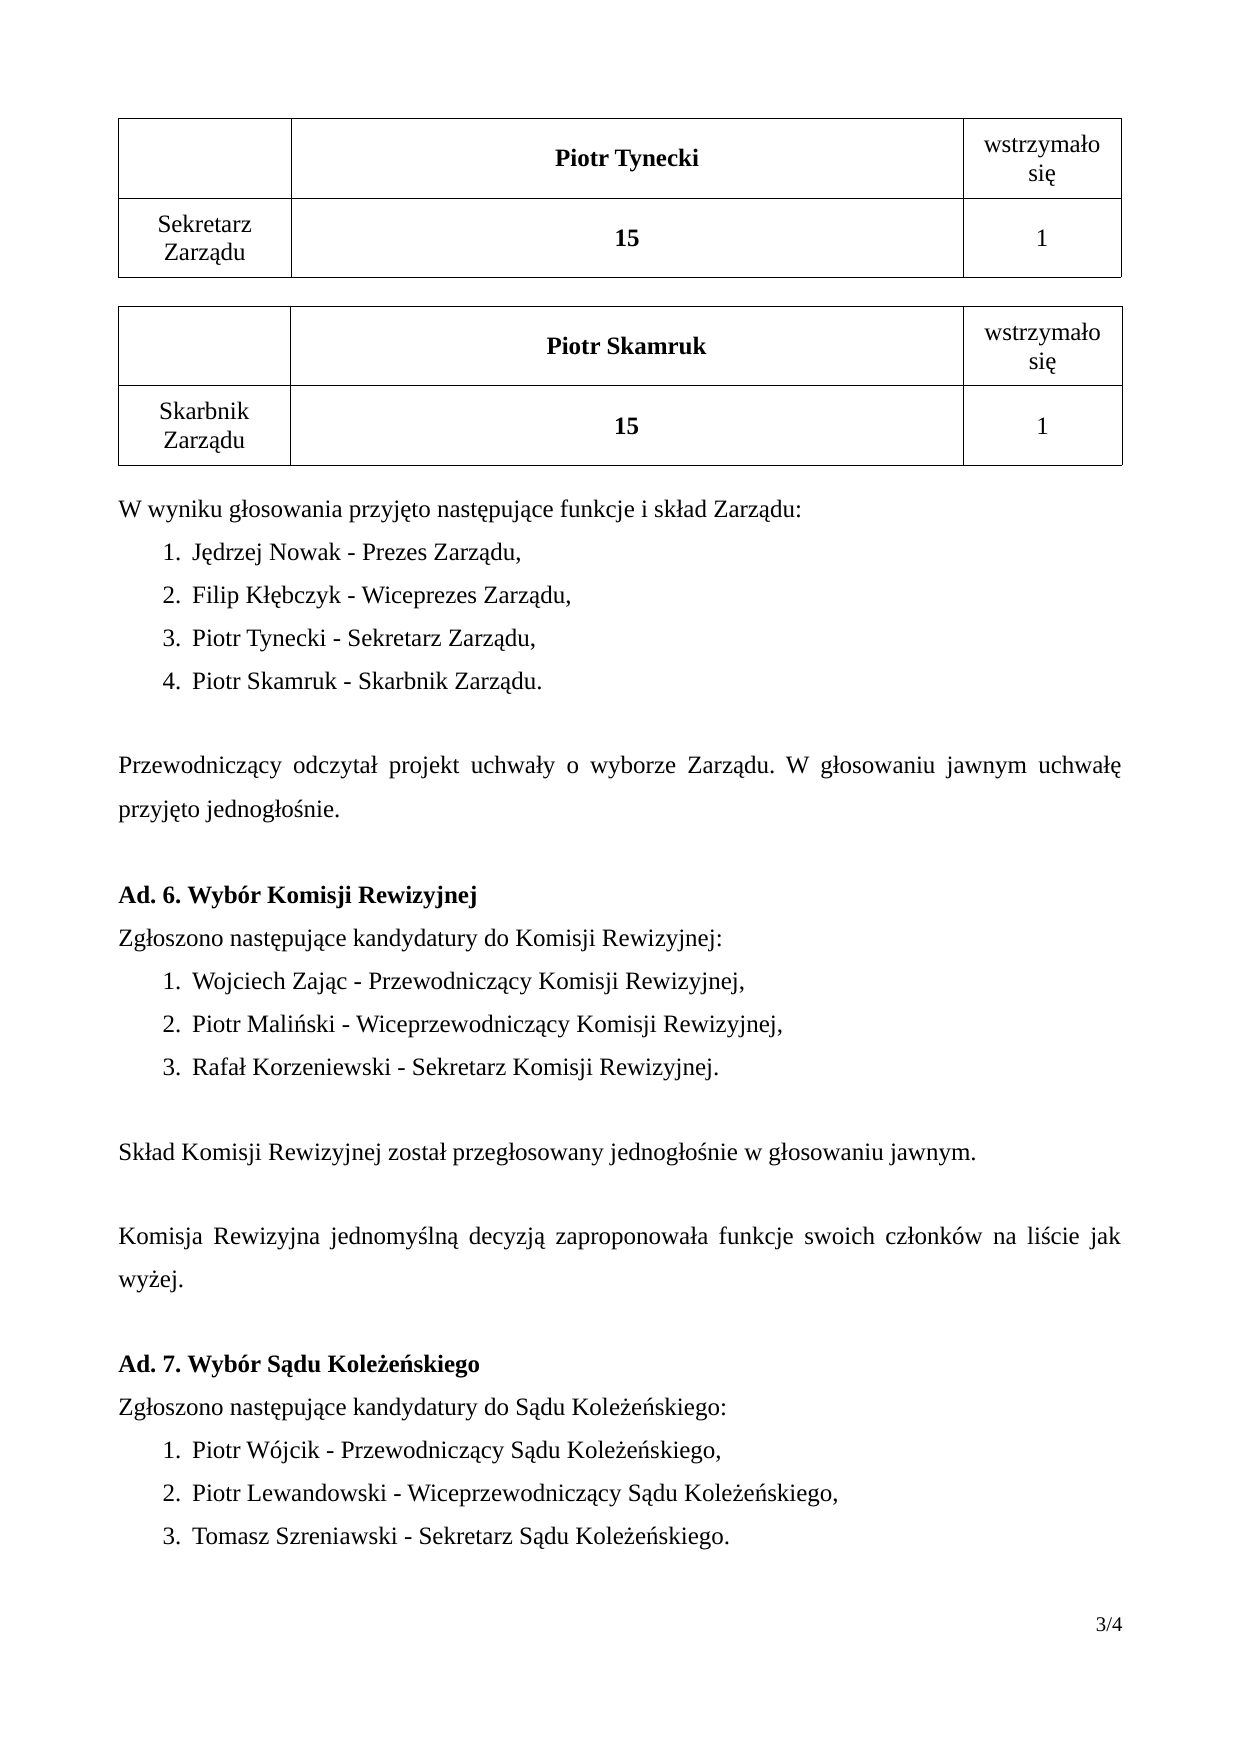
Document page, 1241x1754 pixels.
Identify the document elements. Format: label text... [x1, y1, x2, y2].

table_header Piotr Skamruk [291, 307, 963, 385]
list Wojciech Zając - Przewodniczący Komisji Rewizyjnej, [162, 966, 1122, 995]
list Filip Kłębczyk - Wiceprezes Zarządu, [162, 580, 1122, 609]
list Piotr Tynecki - Sekretarz Zarządu, [162, 623, 1122, 652]
table_cell 15 [291, 386, 963, 465]
table_cell Sekretarz Zarządu [119, 199, 291, 277]
text Komisja Rewizyjna jednomyślną decyzją zaproponowała funkcje swoich członków na liście jak wyżej. [118, 1221, 1122, 1293]
list Piotr Skamruk - Skarbnik Zarządu. [162, 666, 1122, 695]
list Rafał Korzeniewski - Sekretarz Komisji Rewizyjnej. [162, 1052, 1122, 1081]
table_cell 1 [964, 386, 1122, 465]
list Jędrzej Nowak - Prezes Zarządu, [162, 537, 1122, 566]
text Przewodniczący odczytał projekt uchwały o wyborze Zarządu. W głosowaniu jawnym uchwałę przyjęto jednogłośnie. [118, 751, 1122, 822]
text Skład Komisji Rewizyjnej został przegłosowany jednogłośnie w głosowaniu jawnym. [118, 1137, 1122, 1166]
table_cell 15 [292, 199, 963, 277]
text Ad. 7. Wybór Sądu Koleżeńskiego [118, 1349, 1122, 1377]
table_header Piotr Tynecki [292, 119, 963, 198]
text W wyniku głosowania przyjęto następujące funkcje i skład Zarządu: [118, 494, 1122, 522]
list Tomasz Szreniawski - Sekretarz Sądu Koleżeńskiego. [162, 1521, 1122, 1550]
table_cell Skarbnik Zarządu [119, 386, 290, 465]
list Piotr Wójcik - Przewodniczący Sądu Koleżeńskiego, [162, 1435, 1122, 1464]
table_header wstrzymało się [964, 307, 1122, 385]
list Piotr Maliński - Wiceprzewodniczący Komisji Rewizyjnej, [162, 1009, 1122, 1038]
table_header wstrzymało się [964, 119, 1121, 198]
text Zgłoszono następujące kandydatury do Komisji Rewizyjnej: [118, 923, 1122, 952]
list Piotr Lewandowski - Wiceprzewodniczący Sądu Koleżeńskiego, [162, 1478, 1122, 1507]
table_header [119, 307, 290, 385]
table_cell 1 [964, 199, 1121, 277]
table_header [119, 119, 291, 198]
text Ad. 6. Wybór Komisji Rewizyjnej [118, 880, 1122, 909]
text Zgłoszono następujące kandydatury do Sądu Koleżeńskiego: [118, 1392, 1122, 1421]
